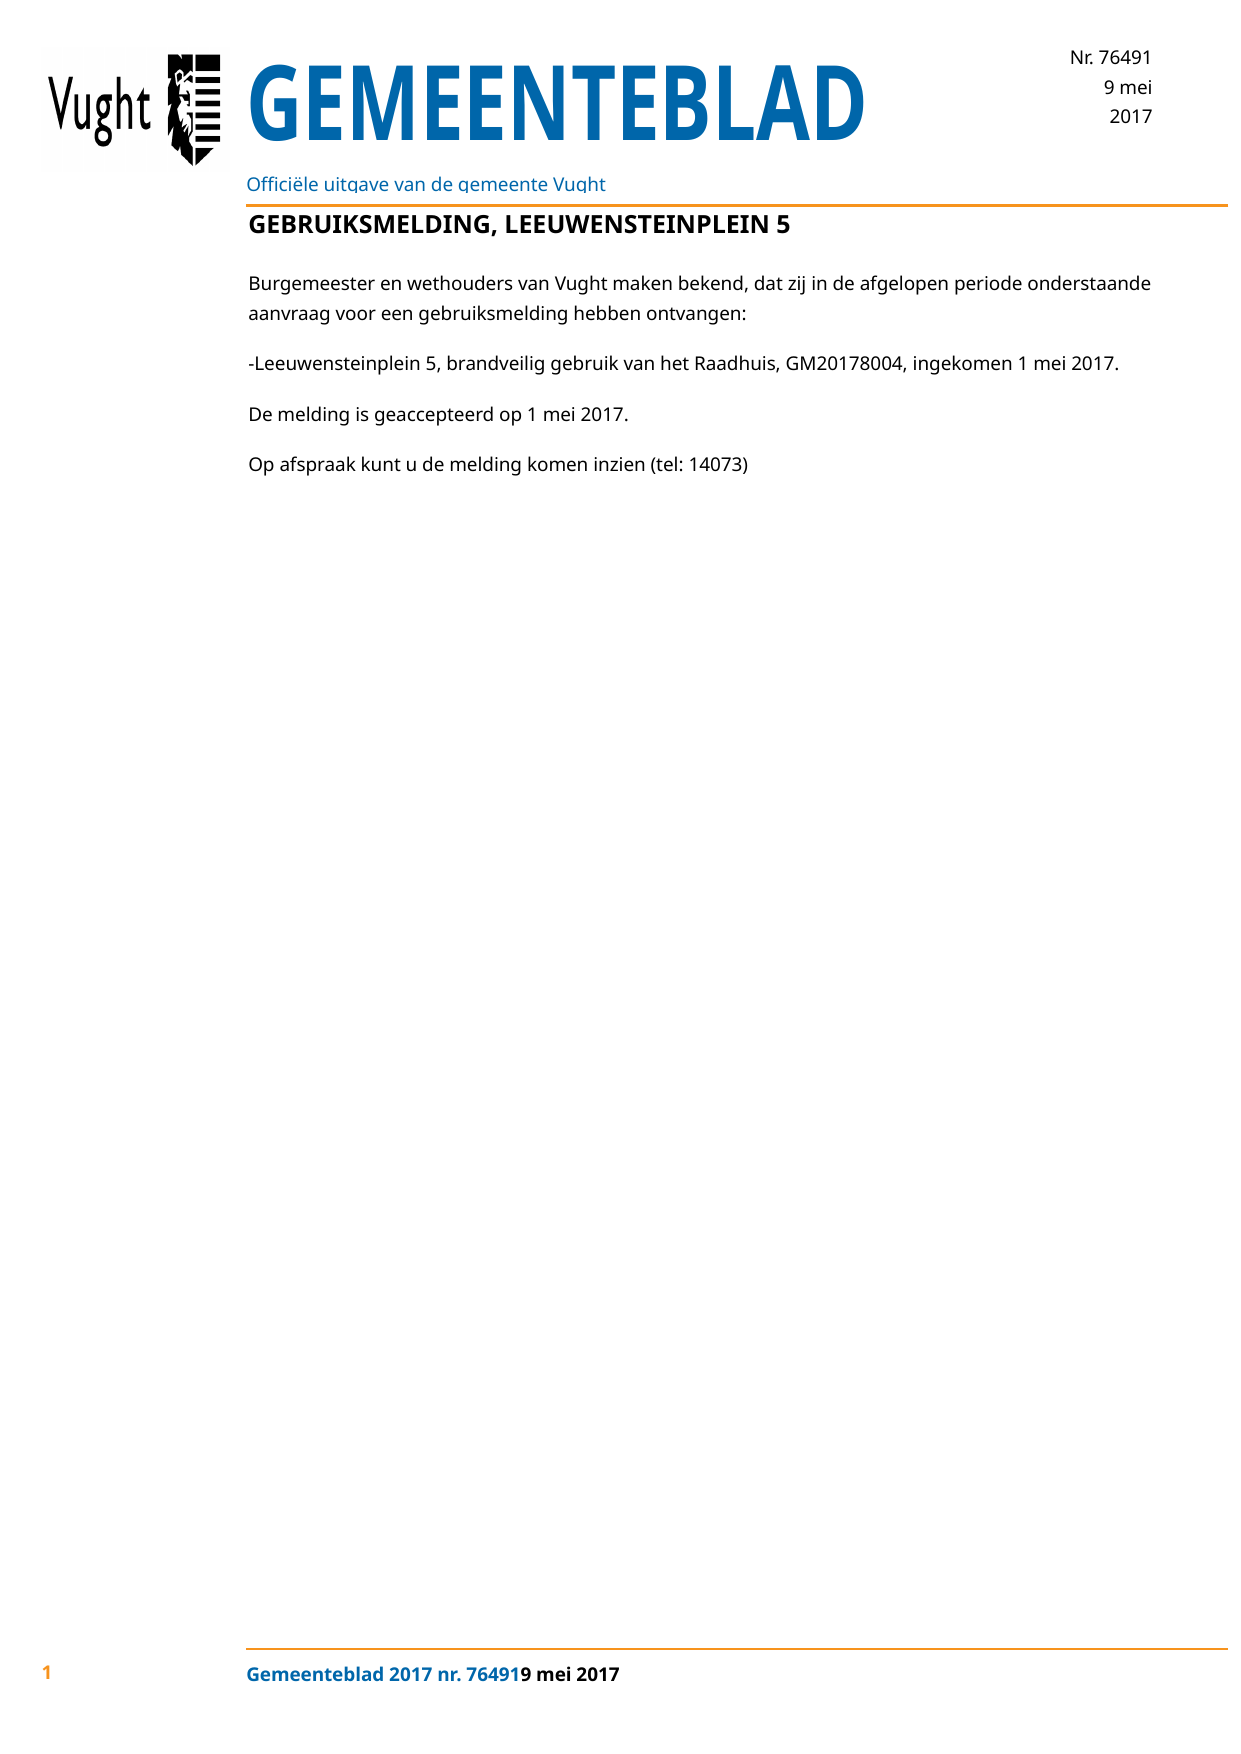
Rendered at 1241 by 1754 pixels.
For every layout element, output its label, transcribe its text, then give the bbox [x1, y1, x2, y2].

text GEBRUIKSMELDING, LEEUWENSTEINPLEIN 5 [248, 207, 1152, 241]
text -Leeuwensteinplein 5, brandveilig gebruik van het Raadhuis, GM20178004, ingekomen 1 mei 2017. [248, 350, 1152, 376]
text Burgemeester en wethouders van Vught maken bekend, dat zij in de afgelopen periode onderstaande aanvraag voor een gebruiksmelding hebben ontvangen: [248, 270, 1152, 326]
picture [41, 47, 231, 172]
text De melding is geaccepteerd op 1 mei 2017. [248, 401, 1152, 426]
text Op afspraak kunt u de melding komen inzien (tel: 14073) [248, 451, 1152, 477]
